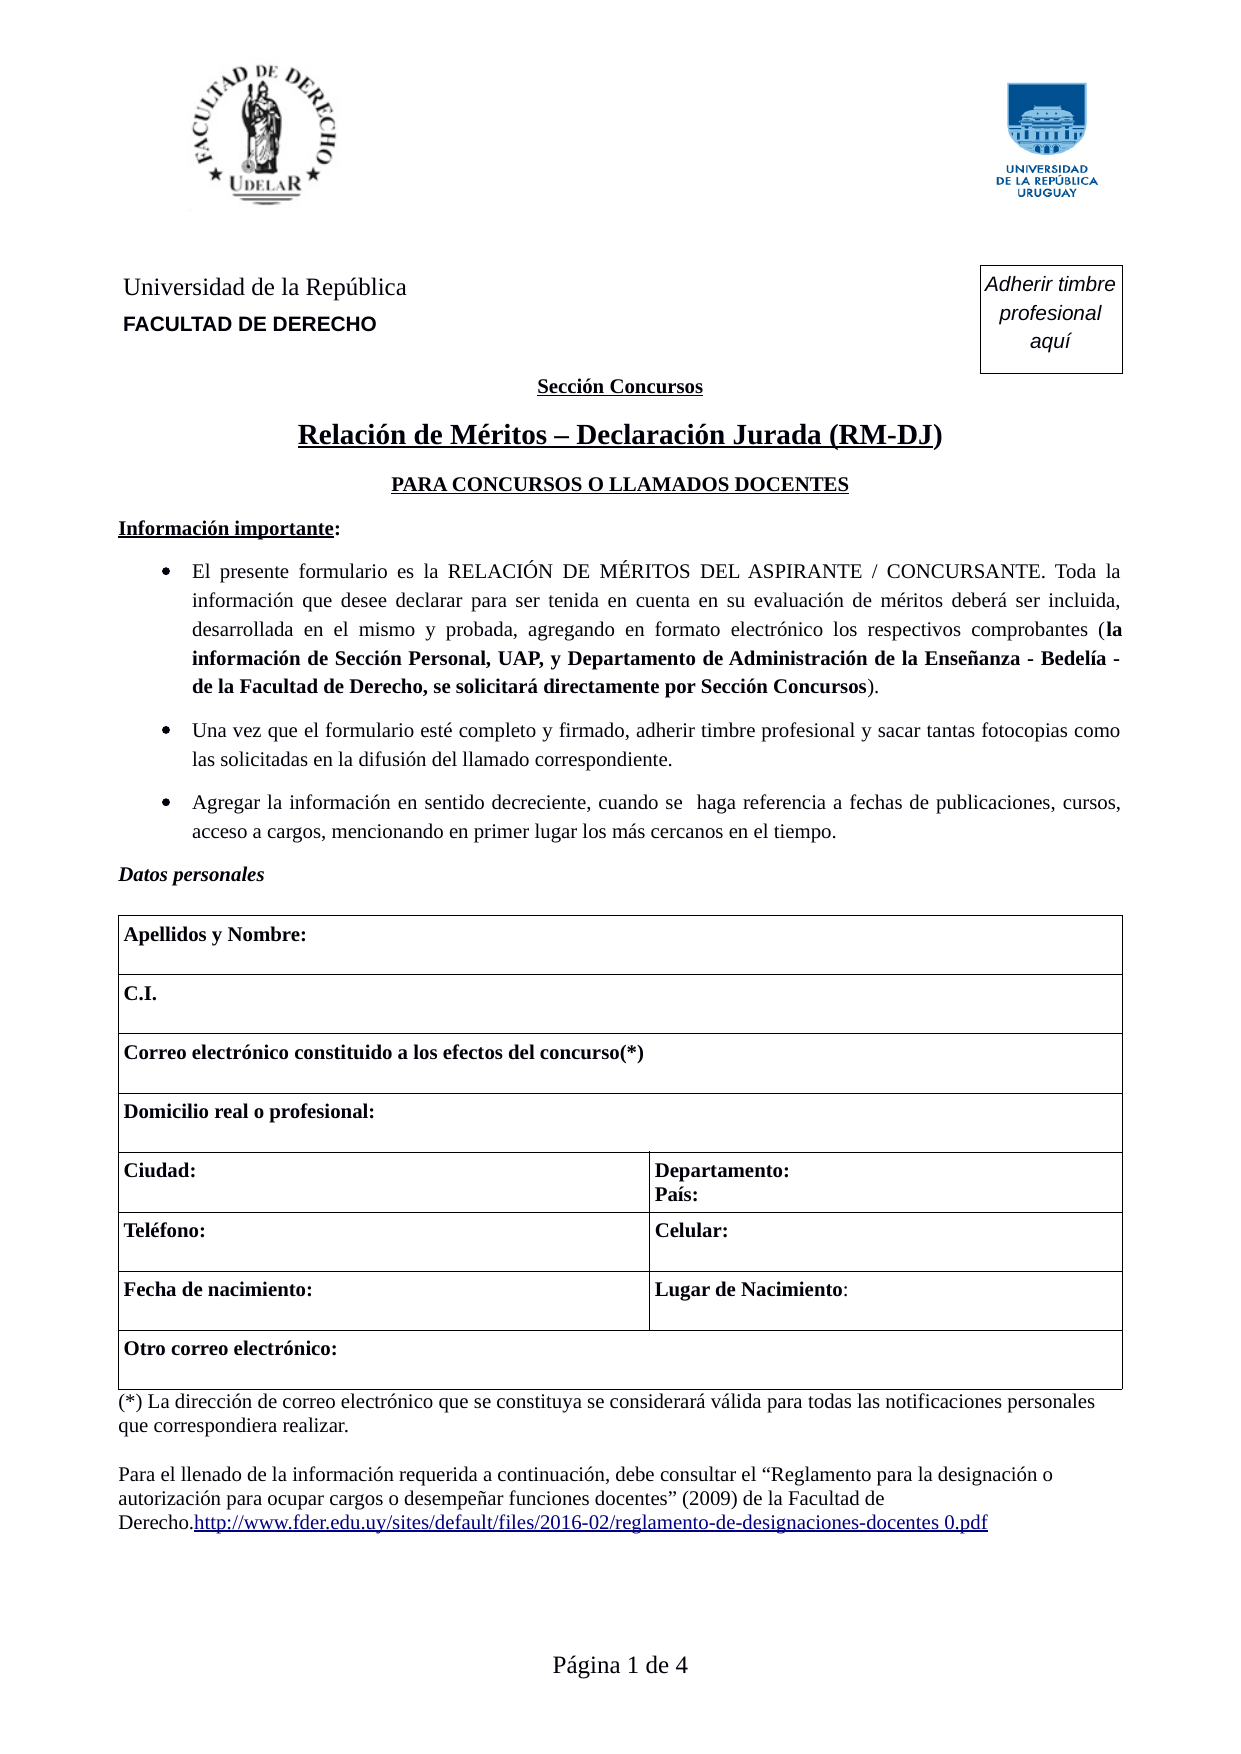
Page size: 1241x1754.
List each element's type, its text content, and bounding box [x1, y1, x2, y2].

table_header [720, 265, 980, 306]
text Relación de Méritos – Declaración Jurada (RM-DJ) [118, 417, 1122, 451]
table_cell [519, 306, 719, 373]
table_header Adherir timbre profesional aquí [981, 266, 1122, 373]
table_cell [720, 306, 980, 373]
table_cell Otro correo electrónico: [119, 1331, 1122, 1389]
text Sección Concursos [118, 374, 1122, 398]
picture [188, 57, 340, 211]
picture [971, 58, 1122, 222]
list Una vez que el formulario esté completo y firmado, adherir timbre profesional y sacar tantas fotocopias como las solicitadas en la difusión del llamado correspondiente. [162, 718, 1122, 771]
list Agregar la información en sentido decreciente, cuando se haga referencia a fechas de publicaciones, cursos, acceso a cargos, mencionando en primer lugar los más cercanos en el tiempo. [162, 790, 1122, 843]
table_header Apellidos y Nombre: [119, 916, 1122, 974]
table_cell Ciudad: [119, 1153, 649, 1212]
text Para el llenado de la información requerida a continuación, debe consultar el “Reglamento para la designación o autorización para ocupar cargos o desempeñar funciones docentes” (2009) de la Facultad de Derecho.http://www.fder.edu.uy/sites/default/files/2016-02/reglamento-de-designaciones-docentes 0.pdf [118, 1461, 1122, 1534]
table_cell Fecha de nacimiento: [119, 1272, 649, 1330]
list El presente formulario es la RELACIÓN DE MÉRITOS DEL ASPIRANTE / CONCURSANTE. Toda la información que desee declarar para ser tenida en cuenta en su evaluación de méritos deberá ser incluida, desarrollada en el mismo y probada, agregando en formato electrónico los respectivos comprobantes (la información de Sección Personal, UAP, y Departamento de Administración de la Enseñanza - Bedelía - de la Facultad de Derecho, se solicitará directamente por Sección Concursos). [162, 559, 1122, 698]
text (*) La dirección de correo electrónico que se constituya se considerará válida para todas las notificaciones personales que correspondiera realizar. [118, 1390, 1122, 1437]
table_cell C.I. [119, 975, 1122, 1033]
table_cell Domicilio real o profesional: [119, 1094, 1122, 1151]
table_cell Lugar de Nacimiento: [650, 1272, 1122, 1330]
table_cell FACULTAD DE DERECHO [117, 306, 519, 373]
table_cell Celular: [650, 1213, 1122, 1271]
table_header [519, 265, 719, 306]
text PARA CONCURSOS O LLAMADOS DOCENTES [118, 472, 1122, 496]
table_cell Teléfono: [119, 1213, 649, 1271]
table_header Universidad de la República [117, 265, 519, 306]
table_cell Departamento: País: [650, 1153, 1122, 1212]
text Información importante: [118, 516, 1122, 539]
text Datos personales [118, 862, 1122, 886]
table_cell Correo electrónico constituido a los efectos del concurso(*) [119, 1034, 1122, 1092]
